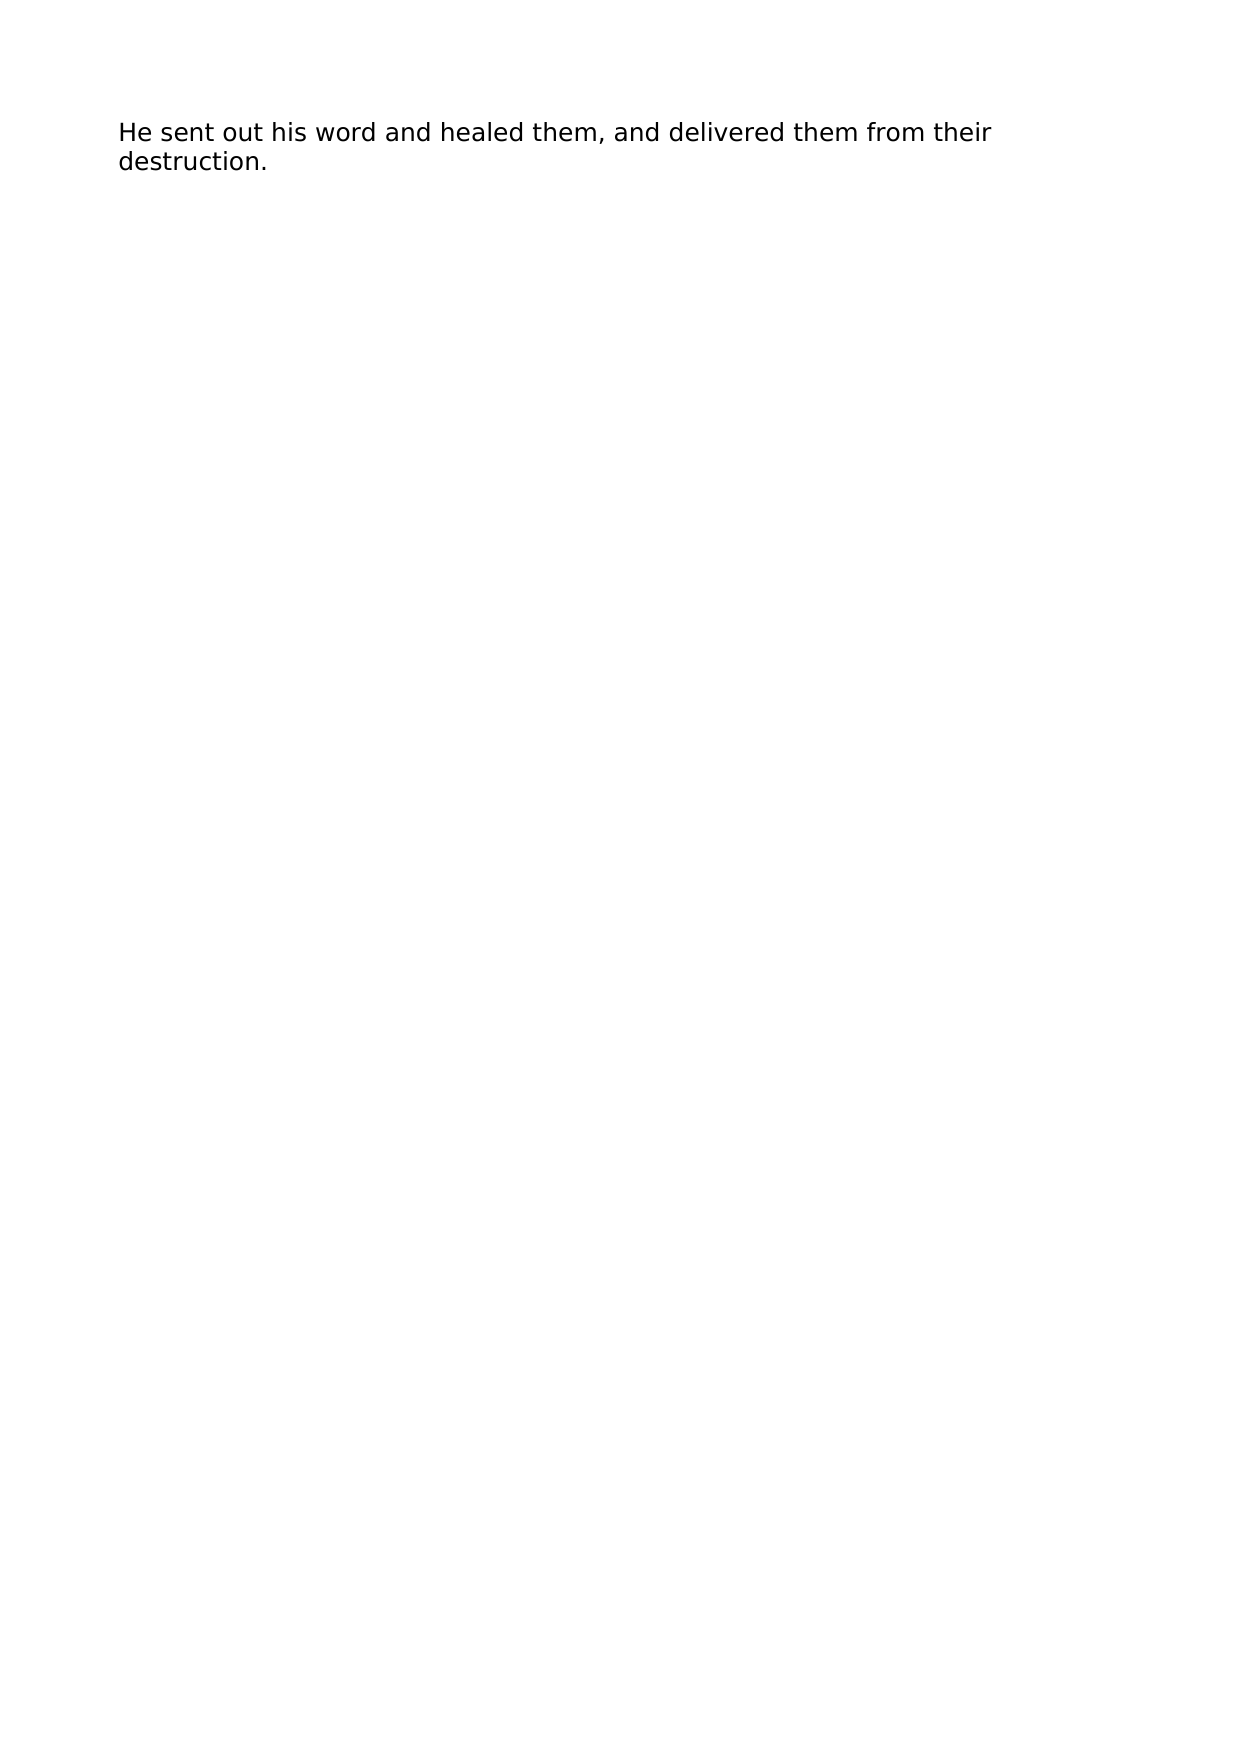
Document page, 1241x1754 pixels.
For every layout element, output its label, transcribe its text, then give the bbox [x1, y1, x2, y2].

text He sent out his word and healed them, and delivered them from their destruction. [118, 118, 1122, 176]
